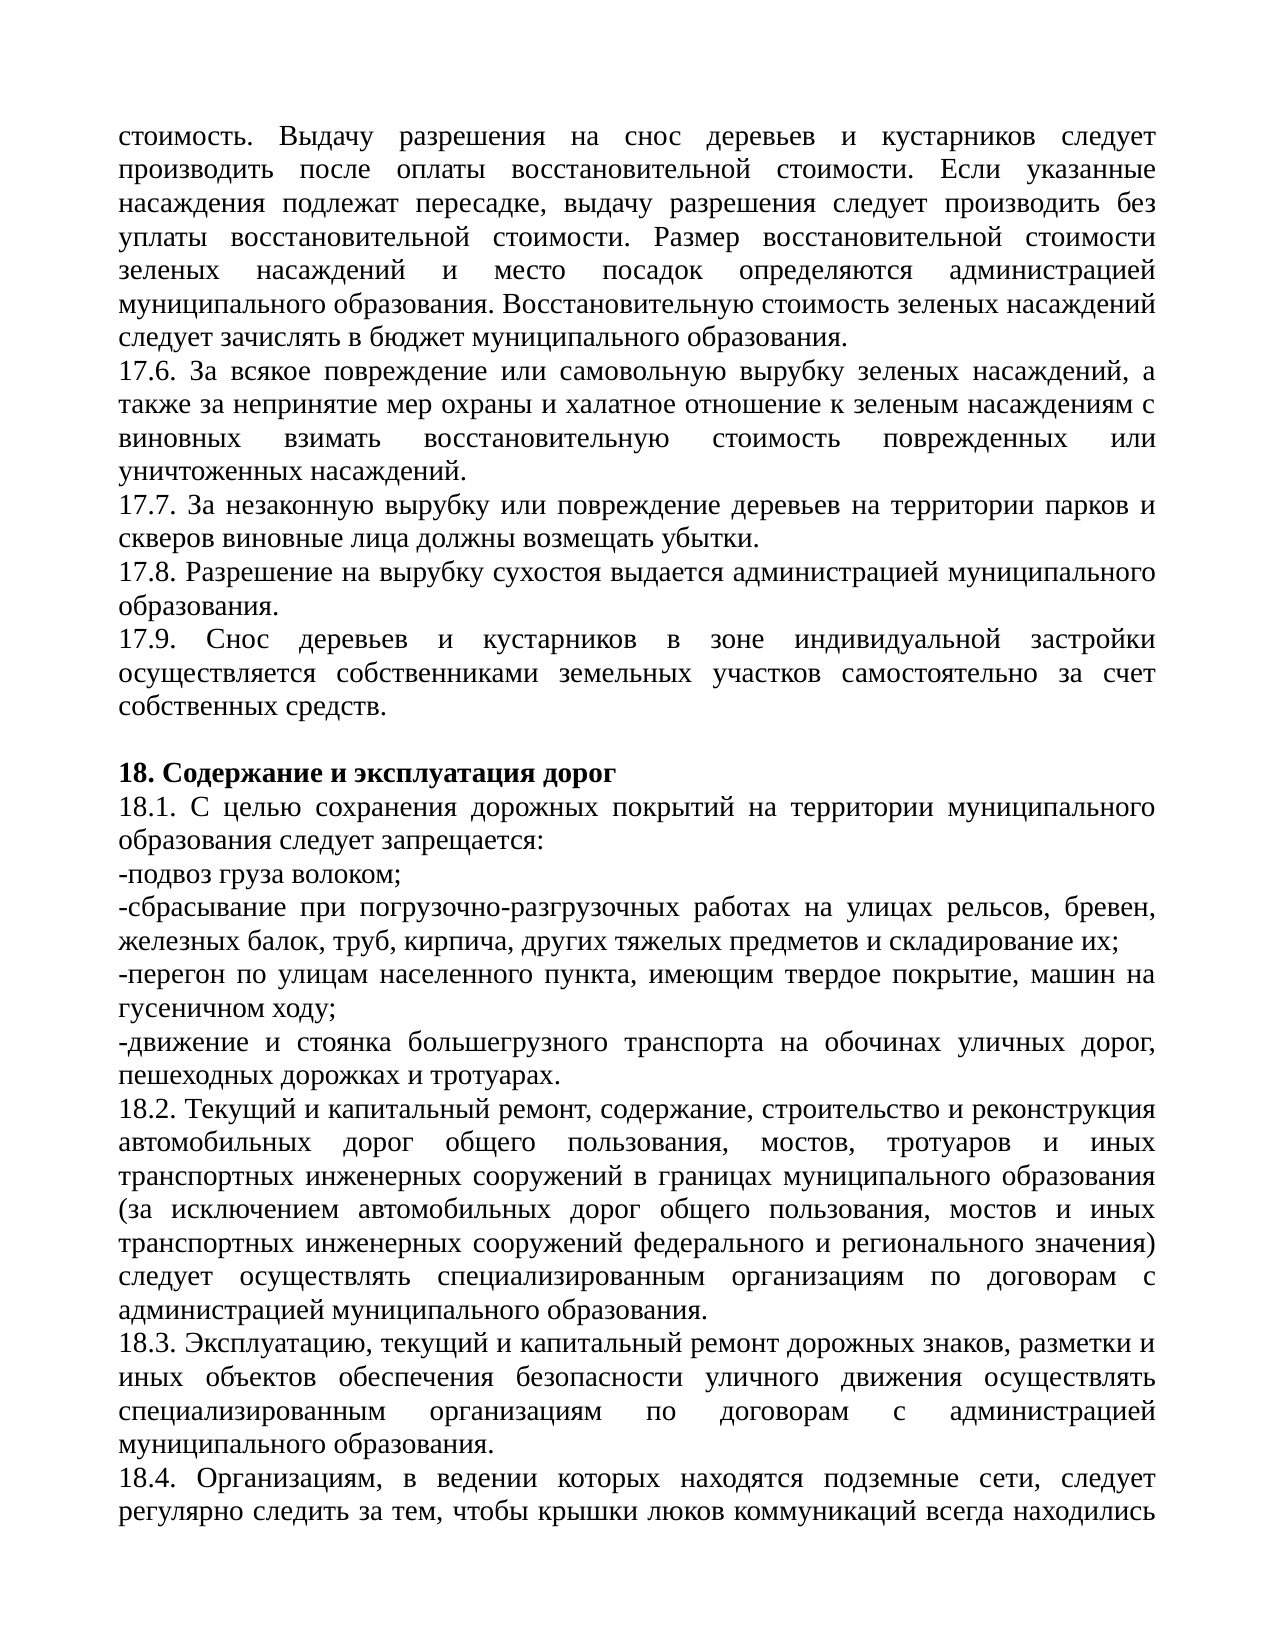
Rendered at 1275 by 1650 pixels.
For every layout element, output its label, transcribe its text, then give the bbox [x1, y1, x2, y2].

text -движение и стоянка большегрузного транспорта на обочинах уличных дорог, пешеходных дорожках и тротуарах. [118, 1024, 1157, 1091]
text 17.6. За всякое повреждение или самовольную вырубку зеленых насаждений, а также за непринятие мер охраны и халатное отношение к зеленым насаждениям с виновных взимать восстановительную стоимость поврежденных или уничтоженных насаждений. [118, 353, 1157, 487]
text 17.8. Разрешение на вырубку сухостоя выдается администрацией муниципального образования. [118, 554, 1157, 621]
text 18.2. Текущий и капитальный ремонт, содержание, строительство и реконструкция автомобильных дорог общего пользования, мостов, тротуаров и иных транспортных инженерных сооружений в границах муниципального образования (за исключением автомобильных дорог общего пользования, мостов и иных транспортных инженерных сооружений федерального и регионального значения) следует осуществлять специализированным организациям по договорам с администрацией муниципального образования. [118, 1091, 1157, 1326]
text 18.4. Организациям, в ведении которых находятся подземные сети, следует регулярно следить за тем, чтобы крышки люков коммуникаций всегда находились [118, 1460, 1157, 1527]
text стоимость. Выдачу разрешения на снос деревьев и кустарников следует производить после оплаты восстановительной стоимости. Если указанные насаждения подлежат пересадке, выдачу разрешения следует производить без уплаты восстановительной стоимости. Размер восстановительной стоимости зеленых насаждений и место посадок определяются администрацией муниципального образования. Восстановительную стоимость зеленых насаждений следует зачислять в бюджет муниципального образования. [118, 118, 1157, 353]
text -сбрасывание при погрузочно-разгрузочных работах на улицах рельсов, бревен, железных балок, труб, кирпича, других тяжелых предметов и складирование их; [118, 889, 1157, 957]
text -подвоз груза волоком; [118, 856, 1157, 889]
text 18.3. Эксплуатацию, текущий и капитальный ремонт дорожных знаков, разметки и иных объектов обеспечения безопасности уличного движения осуществлять специализированным организациям по договорам с администрацией муниципального образования. [118, 1326, 1157, 1460]
text -перегон по улицам населенного пункта, имеющим твердое покрытие, машин на гусеничном ходу; [118, 957, 1157, 1024]
text 18. Содержание и эксплуатация дорог [118, 755, 1157, 789]
text 17.7. За незаконную вырубку или повреждение деревьев на территории парков и скверов виновные лица должны возмещать убытки. [118, 487, 1157, 554]
text 17.9. Снос деревьев и кустарников в зоне индивидуальной застройки осуществляется собственниками земельных участков самостоятельно за счет собственных средств. [118, 621, 1157, 722]
text 18.1. С целью сохранения дорожных покрытий на территории муниципального образования следует запрещается: [118, 789, 1157, 856]
